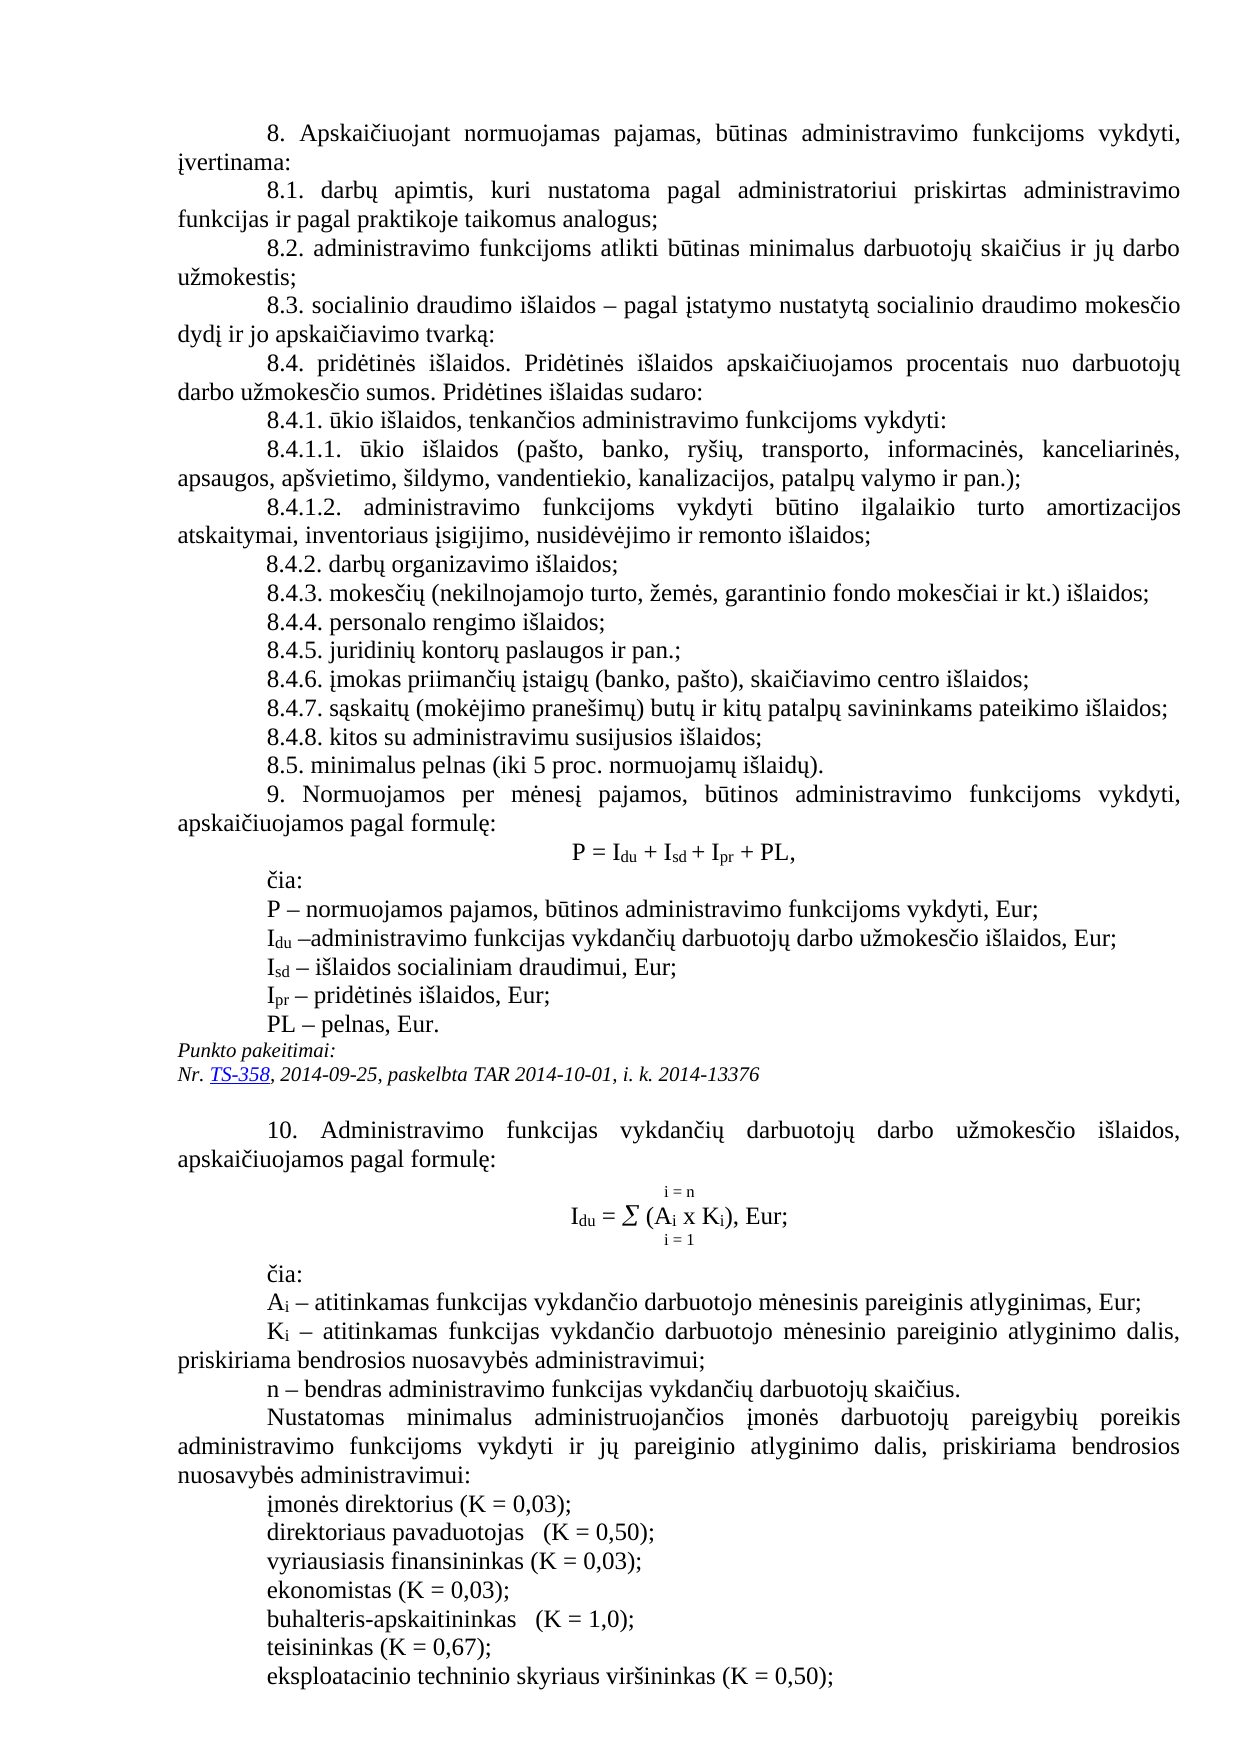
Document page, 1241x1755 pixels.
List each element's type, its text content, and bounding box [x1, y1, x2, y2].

text 8.2. administravimo funkcijoms atlikti būtinas minimalus darbuotojų skaičius ir jų darbo užmokestis; [177, 233, 1181, 291]
text 8. Apskaičiuojant normuojamas pajamas, būtinas administravimo funkcijoms vykdyti, įvertinama: [177, 118, 1181, 176]
text P = Idu + Isd + Ipr + PL, [177, 837, 1181, 866]
text 8.3. socialinio draudimo išlaidos – pagal įstatymo nustatytą socialinio draudimo mokesčio dydį ir jo apskaičiavimo tvarką: [177, 291, 1181, 348]
text 10. Administravimo funkcijas vykdančių darbuotojų darbo užmokesčio išlaidos, apskaičiuojamos pagal formulę: [177, 1115, 1181, 1172]
text įmonės direktorius (K = 0,03); [177, 1489, 1181, 1517]
text Idu –administravimo funkcijas vykdančių darbuotojų darbo užmokesčio išlaidos, Eur; [177, 923, 1181, 952]
text 8.5. minimalus pelnas (iki 5 proc. normuojamų išlaidų). [177, 751, 1181, 779]
text n – bendras administravimo funkcijas vykdančių darbuotojų skaičius. [177, 1374, 1181, 1402]
text Ki – atitinkamas funkcijas vykdančio darbuotojo mėnesinio pareiginio atlyginimo dalis, priskiriama bendrosios nuosavybės administravimui; [177, 1316, 1181, 1374]
text i = 1 [177, 1230, 1181, 1259]
text 8.4.7. sąskaitų (mokėjimo pranešimų) butų ir kitų patalpų savininkams pateikimo išlaidos; [177, 693, 1181, 722]
text eksploatacinio techninio skyriaus viršininkas (K = 0,50); [177, 1661, 1181, 1690]
text čia: [177, 866, 1181, 894]
text 8.4.2. darbų organizavimo išlaidos; [177, 549, 1181, 578]
text ekonomistas (K = 0,03); [177, 1575, 1181, 1604]
text čia: [177, 1259, 1181, 1287]
text buhalteris-apskaitininkas (K = 1,0); [177, 1604, 1181, 1632]
text PL – pelnas, Eur. [177, 1009, 1181, 1038]
text vyriausiasis finansininkas (K = 0,03); [177, 1546, 1181, 1575]
text i = n [177, 1172, 1181, 1201]
text Ipr – pridėtinės išlaidos, Eur; [177, 981, 1181, 1009]
text direktoriaus pavaduotojas (K = 0,50); [177, 1517, 1181, 1546]
text Idu = å (Ai x Ki), Eur; [177, 1201, 1181, 1230]
text 8.4.1. ūkio išlaidos, tenkančios administravimo funkcijoms vykdyti: [177, 406, 1181, 434]
text 8.4. pridėtinės išlaidos. Pridėtinės išlaidos apskaičiuojamos procentais nuo darbuotojų darbo užmokesčio sumos. Pridėtines išlaidas sudaro: [177, 348, 1181, 406]
text Nustatomas minimalus administruojančios įmonės darbuotojų pareigybių poreikis administravimo funkcijoms vykdyti ir jų pareiginio atlyginimo dalis, priskiriama bendrosios nuosavybės administravimui: [177, 1402, 1181, 1489]
text 8.4.3. mokesčių (nekilnojamojo turto, žemės, garantinio fondo mokesčiai ir kt.) išlaidos; [177, 578, 1181, 607]
text 9. Normuojamos per mėnesį pajamos, būtinos administravimo funkcijoms vykdyti, apskaičiuojamos pagal formulę: [177, 779, 1181, 837]
text P – normuojamos pajamos, būtinos administravimo funkcijoms vykdyti, Eur; [177, 894, 1181, 923]
text 8.4.4. personalo rengimo išlaidos; [177, 607, 1181, 636]
text 8.1. darbų apimtis, kuri nustatoma pagal administratoriui priskirtas administravimo funkcijas ir pagal praktikoje taikomus analogus; [177, 176, 1181, 233]
text Ai – atitinkamas funkcijas vykdančio darbuotojo mėnesinis pareiginis atlyginimas, Eur; [177, 1287, 1181, 1316]
text 8.4.1.1. ūkio išlaidos (pašto, banko, ryšių, transporto, informacinės, kanceliarinės, apsaugos, apšvietimo, šildymo, vandentiekio, kanalizacijos, patalpų valymo ir pan.); [177, 434, 1181, 492]
text 8.4.1.2. administravimo funkcijoms vykdyti būtino ilgalaikio turto amortizacijos atskaitymai, inventoriaus įsigijimo, nusidėvėjimo ir remonto išlaidos; [177, 492, 1181, 549]
text Nr. TS-358, 2014-09-25, paskelbta TAR 2014-10-01, i. k. 2014-13376 [177, 1062, 1181, 1086]
text teisininkas (K = 0,67); [177, 1632, 1181, 1661]
text 8.4.5. juridinių kontorų paslaugos ir pan.; [177, 636, 1181, 664]
text Isd – išlaidos socialiniam draudimui, Eur; [177, 952, 1181, 981]
text 8.4.8. kitos su administravimu susijusios išlaidos; [177, 722, 1181, 751]
text 8.4.6. įmokas priimančių įstaigų (banko, pašto), skaičiavimo centro išlaidos; [177, 664, 1181, 693]
text Punkto pakeitimai: [177, 1038, 1181, 1062]
